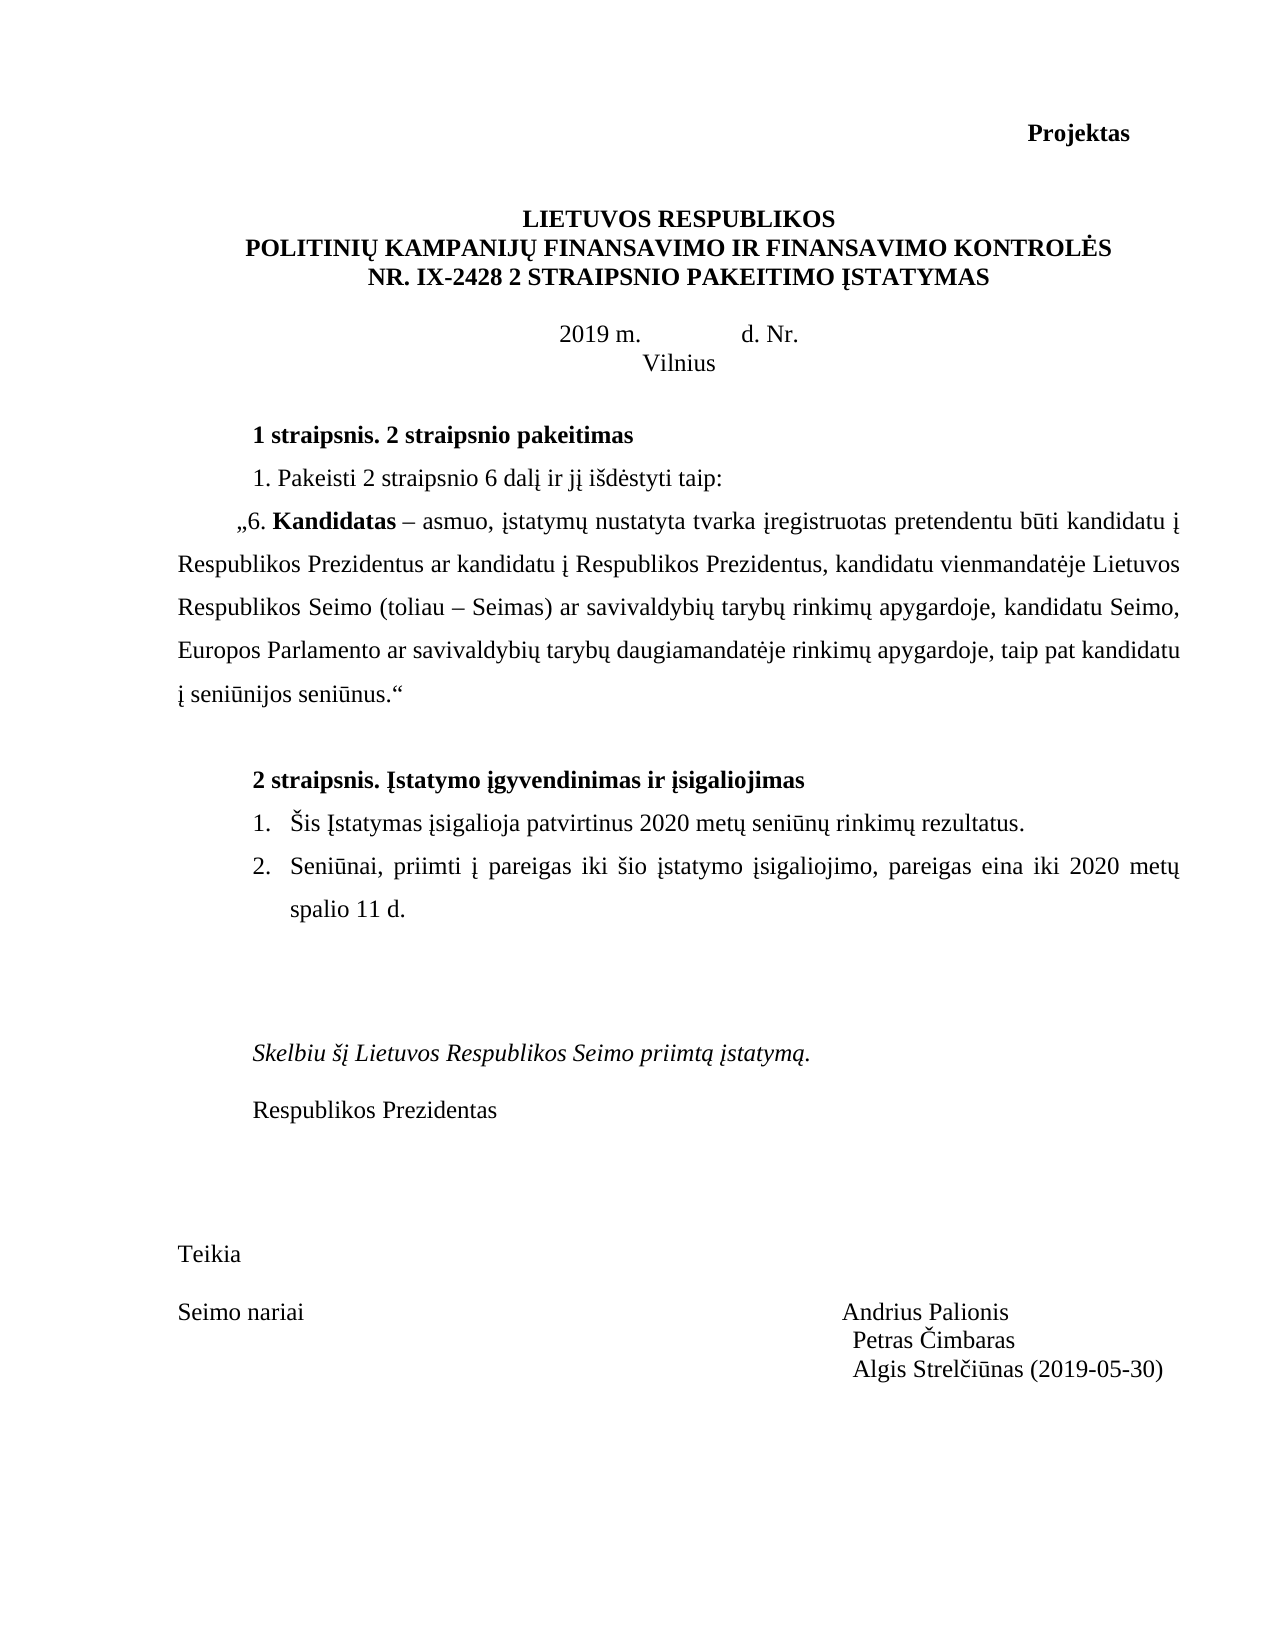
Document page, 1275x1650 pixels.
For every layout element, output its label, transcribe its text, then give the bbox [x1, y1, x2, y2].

text „6. Kandidatas – asmuo, įstatymų nustatyta tvarka įregistruotas pretendentu būti kandidatu į Respublikos Prezidentus ar kandidatu į Respublikos Prezidentus, kandidatu vienmandatėje Lietuvos Respublikos Seimo (toliau – Seimas) ar savivaldybių tarybų rinkimų apygardoje, kandidatu Seimo, Europos Parlamento ar savivaldybių tarybų daugiamandatėje rinkimų apygardoje, taip pat kandidatu į seniūnijos seniūnus.“ [177, 506, 1181, 707]
text Teikia [177, 1239, 1181, 1268]
text Respublikos Prezidentas [177, 1096, 1181, 1124]
list Seniūnai, priimti į pareigas iki šio įstatymo įsigaliojimo, pareigas eina iki 2020 metų spalio 11 d. [252, 851, 1181, 923]
text Vilnius [177, 348, 1181, 377]
text LIETUVOS RESPUBLIKOS [177, 204, 1181, 233]
text NR. IX-2428 2 STRAIPSNIO PAKEITIMO ĮSTATYMAS [177, 262, 1181, 291]
text POLITINIŲ KAMPANIJŲ FINANSAVIMO IR FINANSAVIMO KONTROLĖS [177, 233, 1181, 262]
text Petras Čimbaras [177, 1326, 1181, 1354]
text Skelbiu šį Lietuvos Respublikos Seimo priimtą įstatymą. [177, 1038, 1181, 1067]
text 2 straipsnis. Įstatymo įgyvendinimas ir įsigaliojimas [252, 765, 1181, 794]
text Projektas [177, 118, 1181, 147]
text 1 straipsnis. 2 straipsnio pakeitimas [177, 420, 1181, 449]
text 2019 m. d. Nr. [177, 319, 1181, 348]
text 1. Pakeisti 2 straipsnio 6 dalį ir jį išdėstyti taip: [177, 463, 1181, 492]
text Algis Strelčiūnas (2019-05-30) [177, 1354, 1181, 1383]
list Šis Įstatymas įsigalioja patvirtinus 2020 metų seniūnų rinkimų rezultatus. [252, 808, 1181, 837]
text Seimo nariai Andrius Palionis [177, 1297, 1181, 1326]
